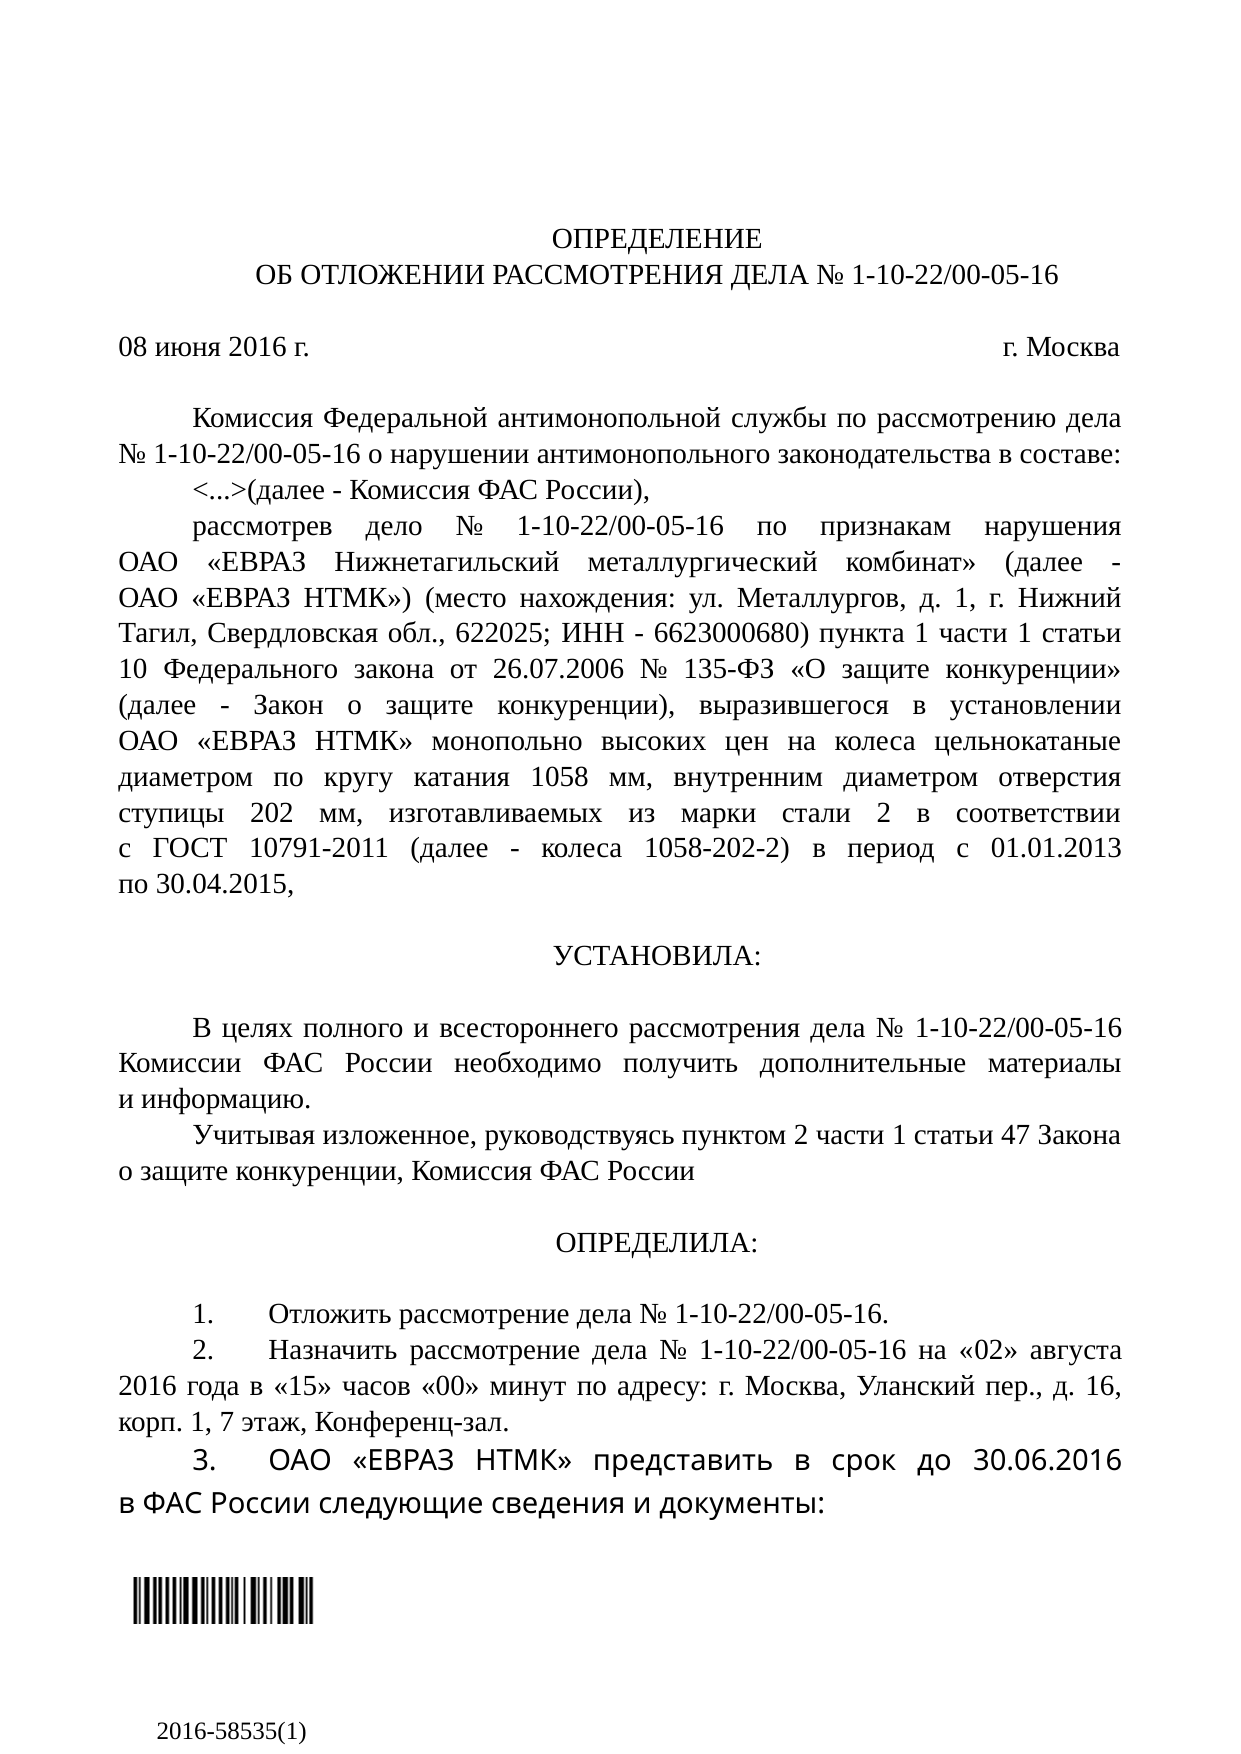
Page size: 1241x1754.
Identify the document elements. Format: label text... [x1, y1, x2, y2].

text ОБ ОТЛОЖЕНИИ РАССМОТРЕНИЯ ДЕЛА № 1-10-22/00-05-16 [118, 257, 1122, 291]
table_header [618, 176, 1122, 221]
text 08 июня 2016 г. г. Москва [118, 329, 1122, 362]
text рассмотрев дело № 1-10-22/00-05-16 по признакам нарушения ОАО «ЕВРАЗ Нижнетагильский металлургический комбинат» (далее - ОАО «ЕВРАЗ НТМК») (место нахождения: ул. Металлургов, д. 1, г. Нижний Тагил, Свердловская обл., 622025; ИНН - 6623000680) пункта 1 части 1 статьи 10 Федерального закона от 26.07.2006 № 135-ФЗ «О защите конкуренции» (далее - Закон о защите конкуренции), выразившегося в установлении ОАО «ЕВРАЗ НТМК» монопольно высоких цен на колеса цельнокатаные диаметром по кругу катания 1058 мм, внутренним диаметром отверстия ступицы 202 мм, изготавливаемых из марки стали 2 в соответствии с ГОСТ 10791-2011 (далее - колеса 1058-202-2) в период с 01.01.2013 по 30.04.2015, [118, 508, 1122, 900]
list Назначить рассмотрение дела № 1-10-22/00-05-16 на «02» августа 2016 года в «15» часов «00» минут по адресу: г. Москва, Уланский пер., д. 16, корп. 1, 7 этаж, Конференц-зал. [118, 1332, 1122, 1437]
list Отложить рассмотрение дела № 1-10-22/00-05-16. [118, 1296, 1122, 1330]
list ОАО «ЕВРАЗ НТМК» представить в срок до 30.06.2016 в ФАС России следующие сведения и документы: [118, 1440, 1122, 1522]
text Учитывая изложенное, руководствуясь пунктом 2 части 1 статьи 47 Закона о защите конкуренции, Комиссия ФАС России [118, 1117, 1122, 1187]
text УСТАНОВИЛА: [118, 938, 1122, 972]
text Комиссия Федеральной антимонопольной службы по рассмотрению дела № 1-10-22/00-05-16 о нарушении антимонопольного законодательства в составе: [118, 401, 1122, 470]
text <...>(далее - Комиссия ФАС России), [118, 472, 1122, 506]
picture [118, 1577, 331, 1624]
text ОПРЕДЕЛИЛА: [118, 1225, 1122, 1258]
text В целях полного и всестороннего рассмотрения дела № 1-10-22/00-05-16 Комиссии ФАС России необходимо получить дополнительные материалы и информацию. [118, 1010, 1122, 1115]
text ОПРЕДЕЛЕНИЕ [118, 221, 1122, 255]
